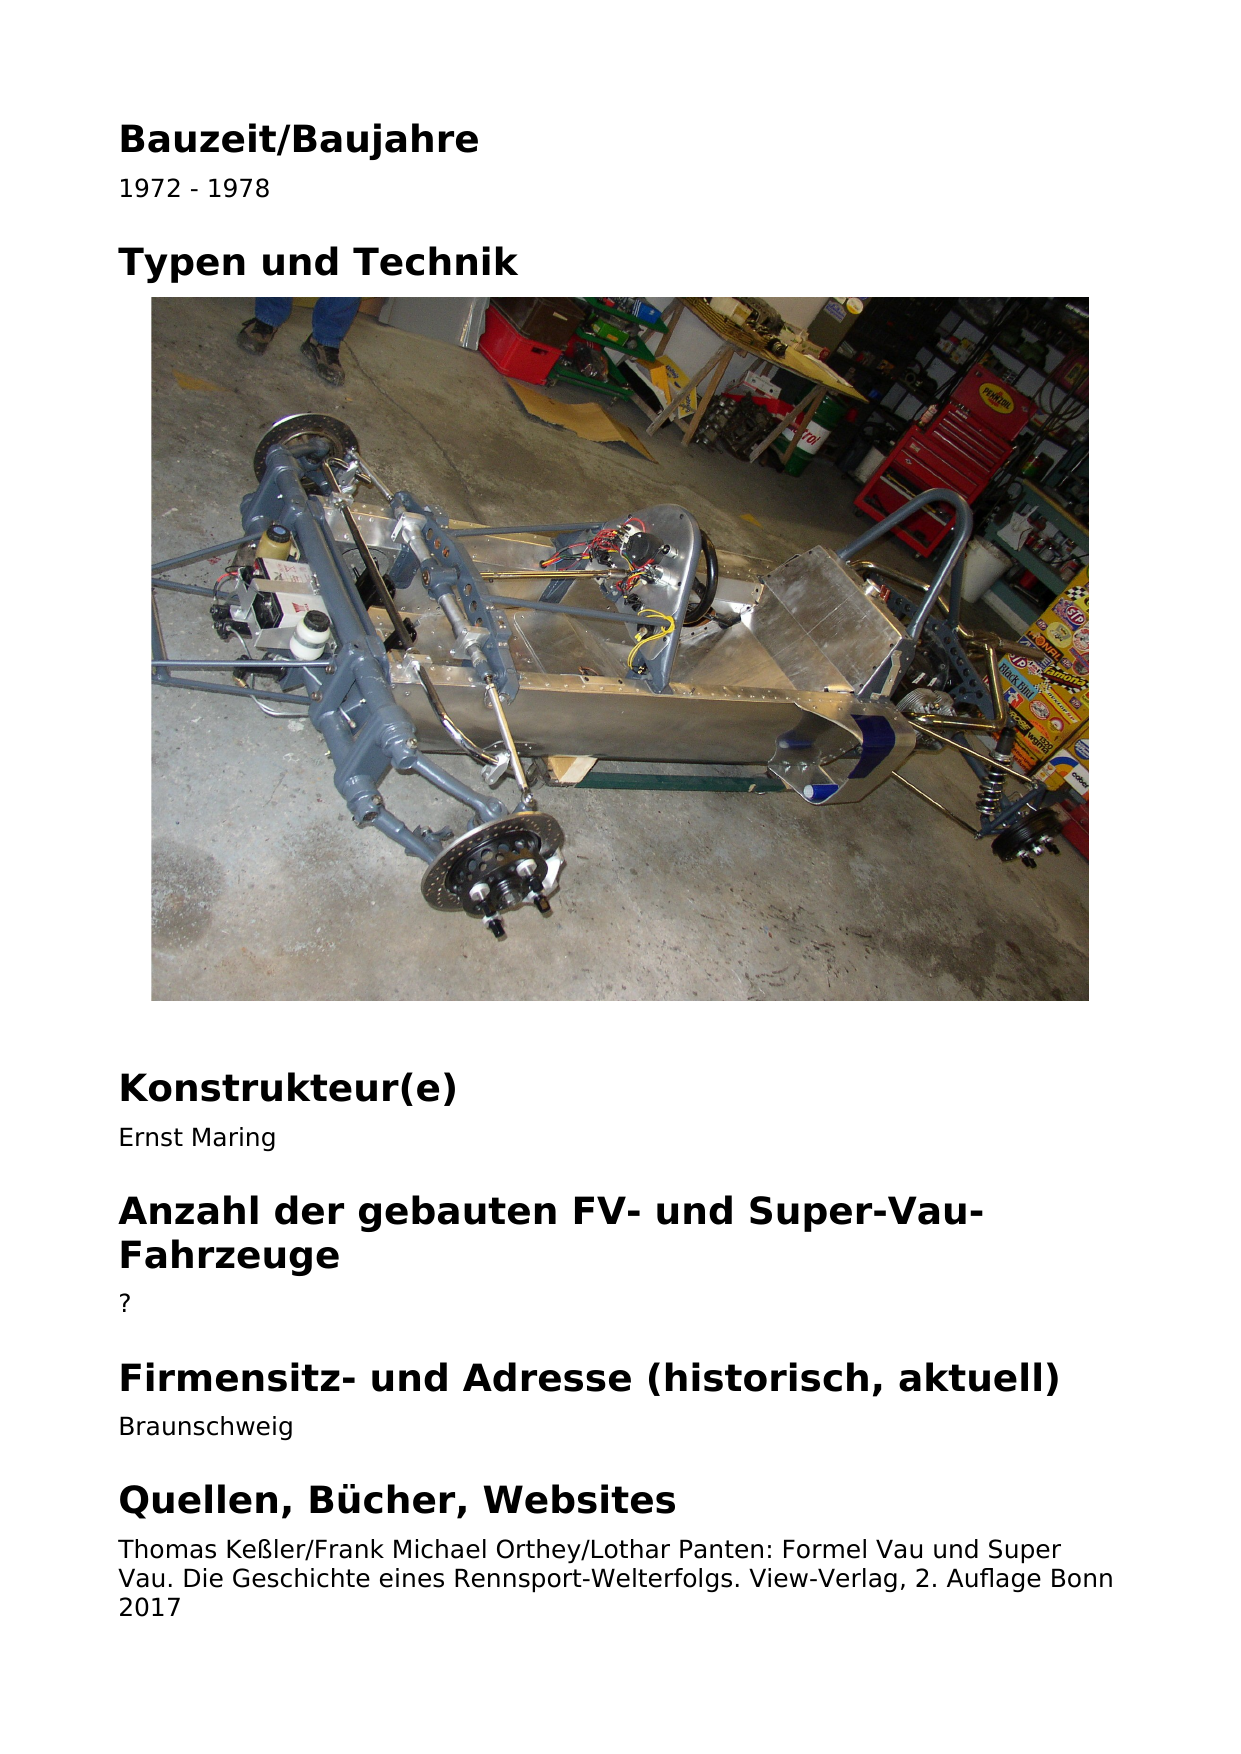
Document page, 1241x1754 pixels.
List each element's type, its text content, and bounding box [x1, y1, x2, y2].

text Braunschweig [118, 1412, 1122, 1441]
subtitle Konstrukteur(e) [118, 1067, 1122, 1111]
subtitle Firmensitz- und Adresse (historisch, aktuell) [118, 1356, 1122, 1400]
picture [151, 297, 1089, 1001]
text Ernst Maring [118, 1123, 1122, 1152]
subtitle Typen und Technik [118, 241, 1122, 284]
subtitle Bauzeit/Baujahre [118, 118, 1122, 162]
text ? [118, 1289, 1122, 1319]
text 1972 - 1978 [118, 174, 1122, 203]
subtitle Anzahl der gebauten FV- und Super-Vau-Fahrzeuge [118, 1190, 1122, 1277]
text Thomas Keßler/Frank Michael Orthey/Lothar Panten: Formel Vau und Super Vau. Die Geschichte eines Rennsport-Welterfolgs. View-Verlag, 2. Auflage Bonn 2017 [118, 1535, 1122, 1623]
subtitle Quellen, Bücher, Websites [118, 1479, 1122, 1523]
